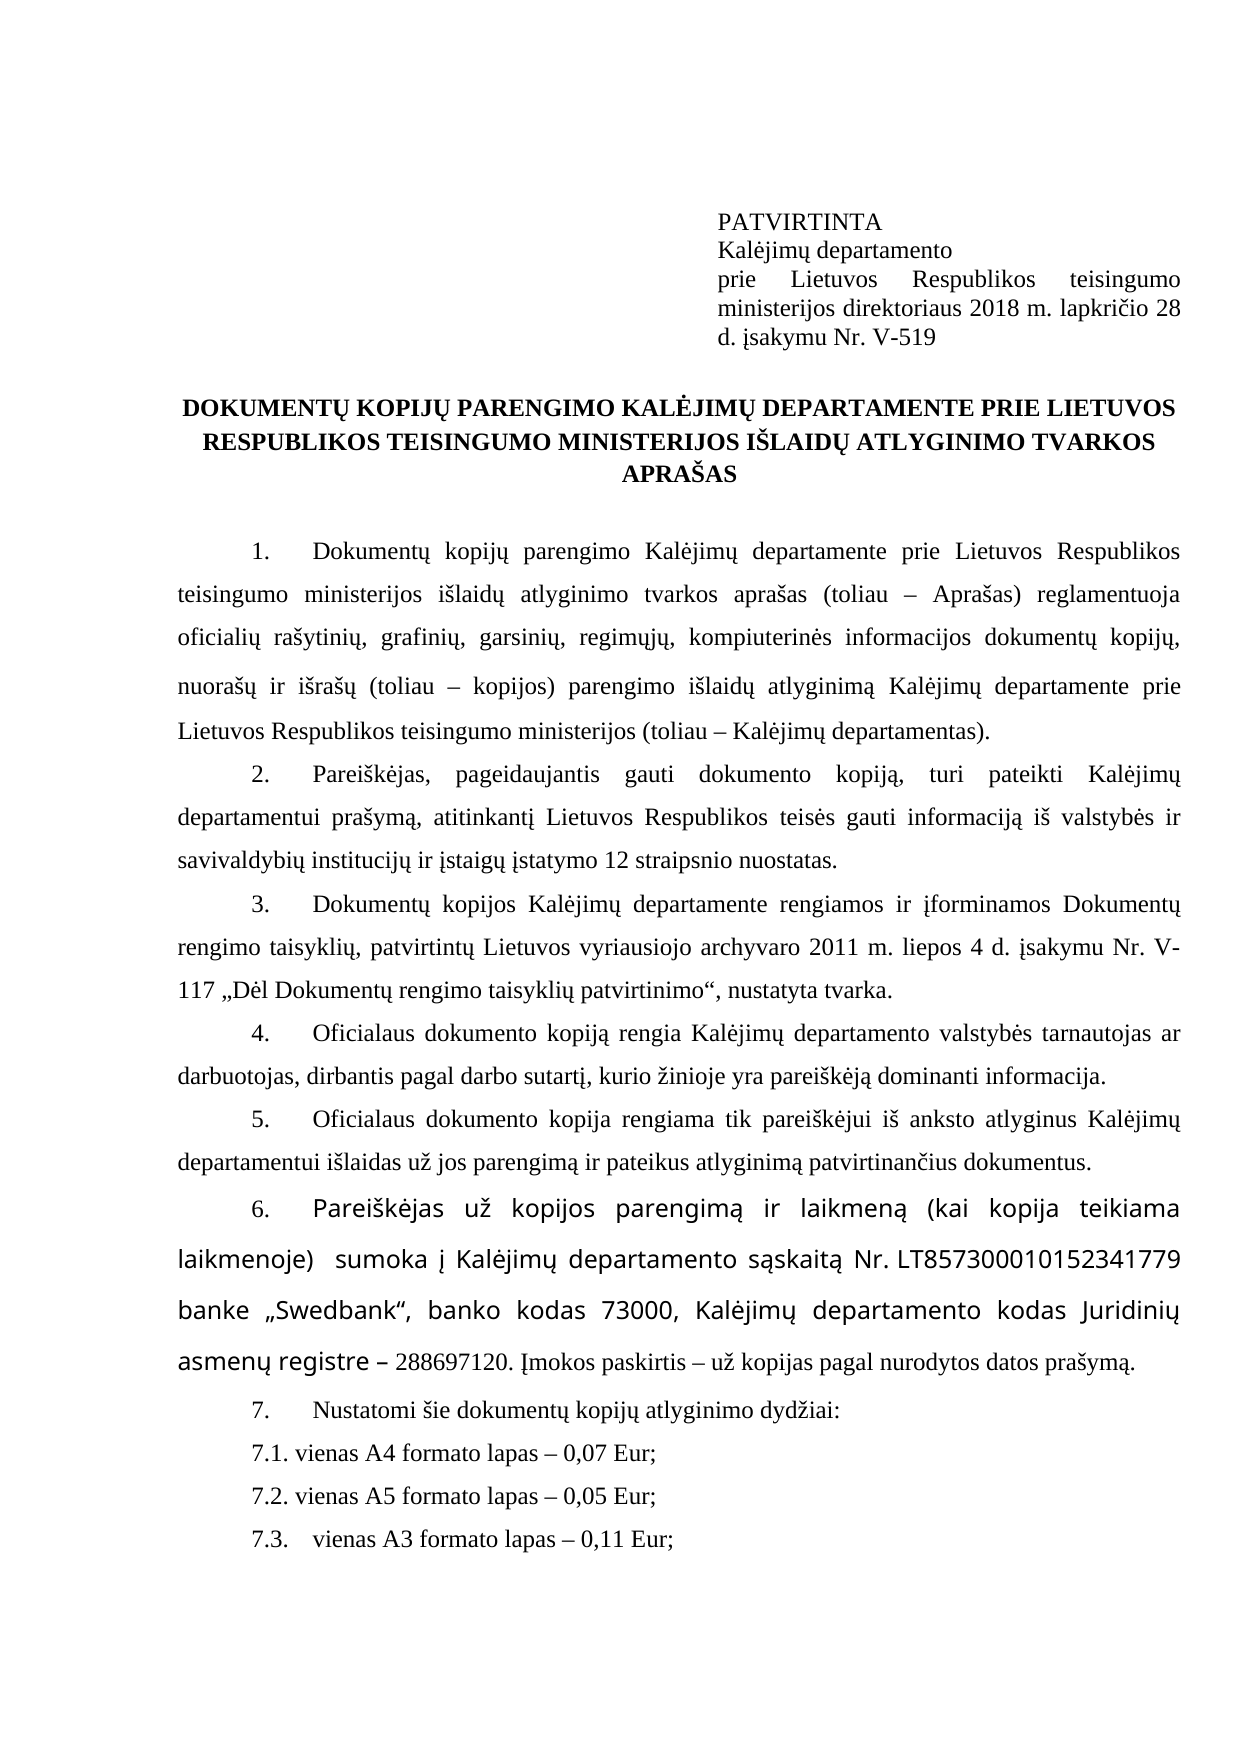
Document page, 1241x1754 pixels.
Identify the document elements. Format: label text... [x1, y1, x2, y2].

text 7.1. vienas A4 formato lapas – 0,07 Eur; [177, 1438, 1181, 1467]
text 3. Dokumentų kopijos Kalėjimų departamente rengiamos ir įforminamos Dokumentų rengimo taisyklių, patvirtintų Lietuvos vyriausiojo archyvaro 2011 m. liepos 4 d. įsakymu Nr. V-117 „Dėl Dokumentų rengimo taisyklių patvirtinimo“, nustatyta tvarka. [177, 889, 1181, 1004]
text Kalėjimų departamento [717, 235, 1181, 264]
text 2. Pareiškėjas, pageidaujantis gauti dokumento kopiją, turi pateikti Kalėjimų departamentui prašymą, atitinkantį Lietuvos Respublikos teisės gauti informaciją iš valstybės ir savivaldybių institucijų ir įstaigų įstatymo 12 straipsnio nuostatas. [177, 759, 1181, 874]
text prie Lietuvos Respublikos teisingumo ministerijos direktoriaus 2018 m. lapkričio 28 d. įsakymu Nr. V-519 [717, 264, 1181, 350]
text 6. Pareiškėjas už kopijos parengimą ir laikmeną (kai kopija teikiama laikmenoje) sumoka į Kalėjimų departamento sąskaitą Nr. LT857300010152341779 banke „Swedbank“, banko kodas 73000, Kalėjimų departamento kodas Juridinių asmenų registre – 288697120. Įmokos paskirtis – už kopijas pagal nurodytos datos prašymą. [177, 1191, 1181, 1378]
text DOKUMENTŲ KOPIJŲ PARENGIMO Kalėjimų departamente prie Lietuvos Respublikos teisingumo ministerijos IŠLAIDŲ ATLYGINIMO TVARKos aprašas [177, 393, 1181, 488]
text 4. Oficialaus dokumento kopiją rengia Kalėjimų departamento valstybės tarnautojas ar darbuotojas, dirbantis pagal darbo sutartį, kurio žinioje yra pareiškėją dominanti informacija. [177, 1018, 1181, 1090]
text 5. Oficialaus dokumento kopija rengiama tik pareiškėjui iš anksto atlyginus Kalėjimų departamentui išlaidas už jos parengimą ir pateikus atlyginimą patvirtinančius dokumentus. [177, 1104, 1181, 1176]
text PATVIRTINTA [717, 207, 1181, 235]
text 7.2. vienas A5 formato lapas – 0,05 Eur; [177, 1481, 1181, 1510]
text 7.3. vienas A3 formato lapas – 0,11 Eur; [177, 1524, 1181, 1553]
text 7. Nustatomi šie dokumentų kopijų atlyginimo dydžiai: [177, 1395, 1181, 1423]
text 1. Dokumentų kopijų parengimo Kalėjimų departamente prie Lietuvos Respublikos teisingumo ministerijos išlaidų atlyginimo tvarkos aprašas (toliau – Aprašas) reglamentuoja oficialių rašytinių, grafinių, garsinių, regimųjų, kompiuterinės informacijos dokumentų kopijų, nuorašų ir išrašų (toliau – kopijos) parengimo išlaidų atlyginimą Kalėjimų departamente prie Lietuvos Respublikos teisingumo ministerijos (toliau – Kalėjimų departamentas). [177, 536, 1181, 745]
